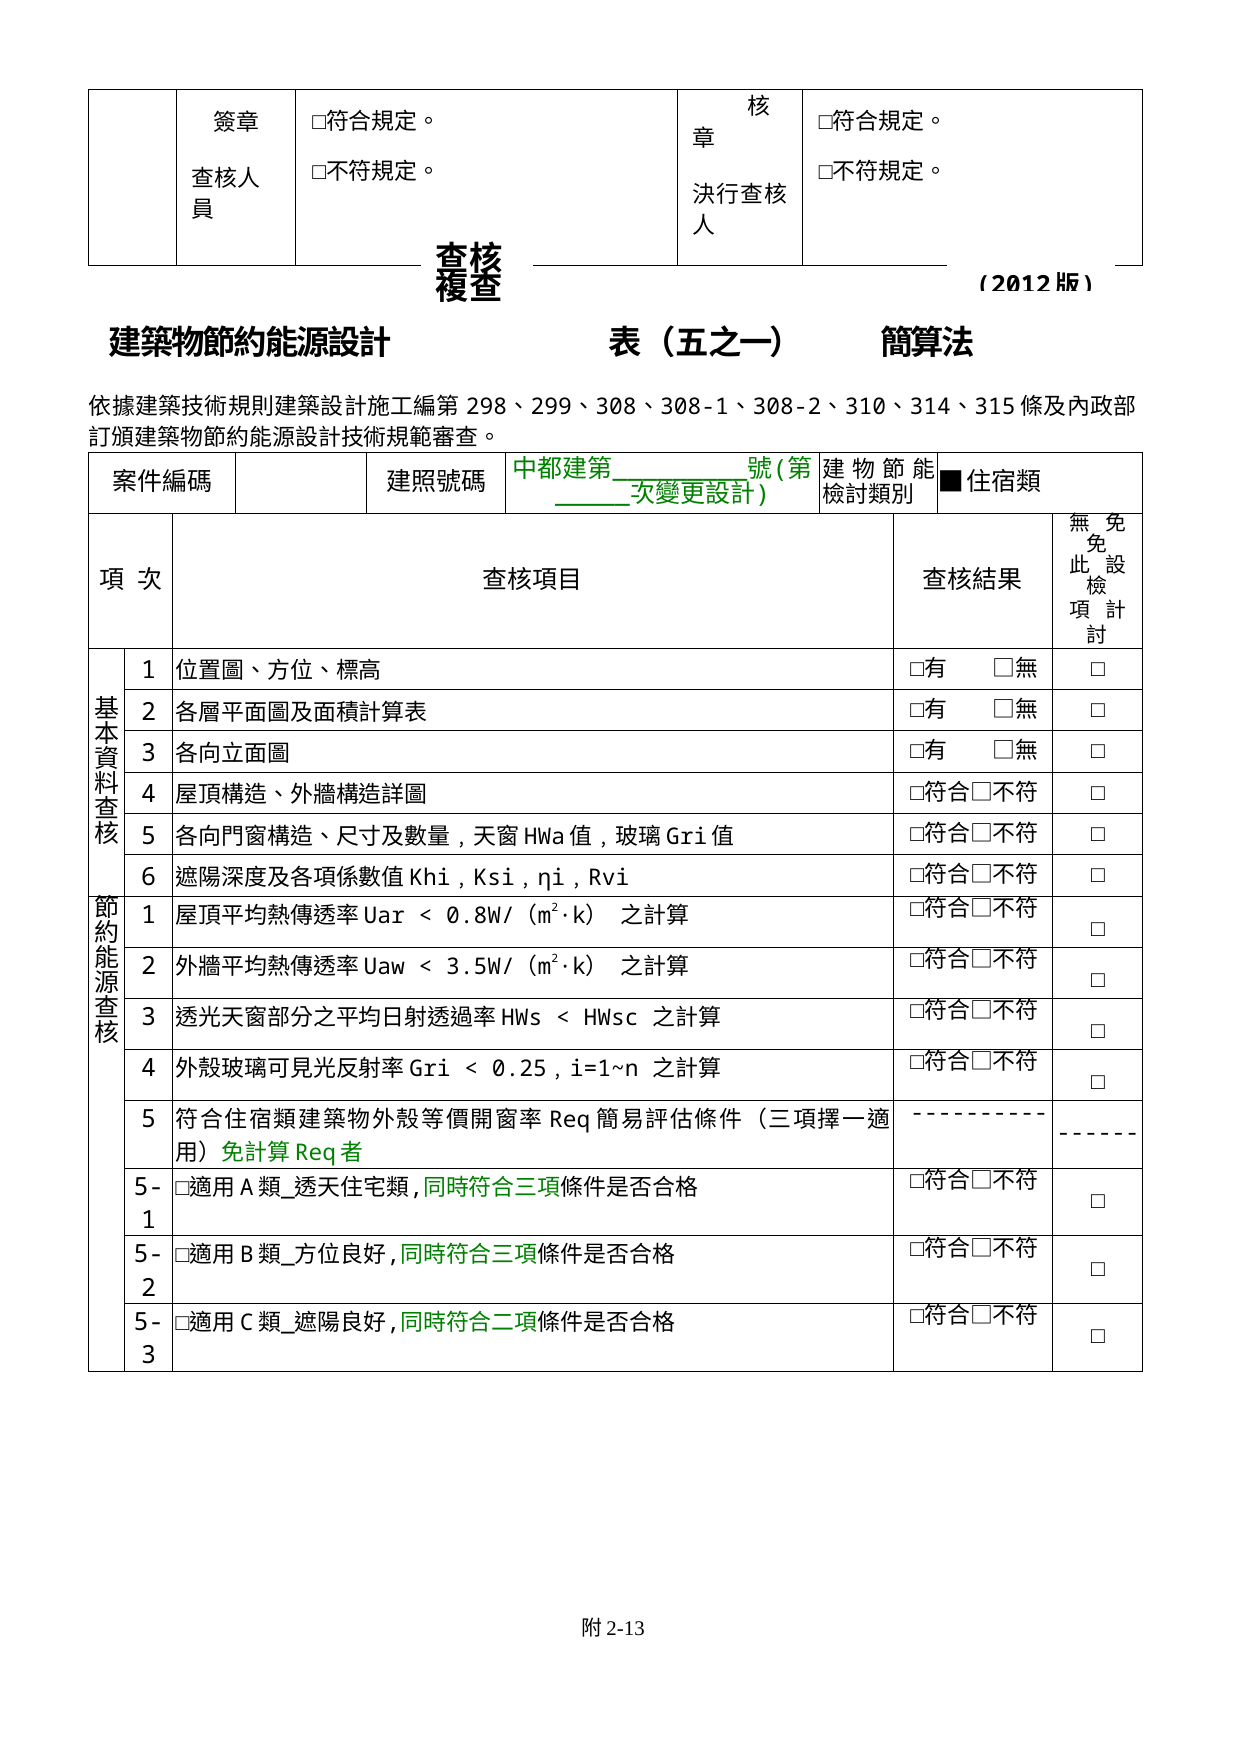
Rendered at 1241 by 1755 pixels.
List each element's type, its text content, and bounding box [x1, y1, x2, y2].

table_cell □符合規定。 □不符規定。 [803, 90, 1142, 265]
table_cell □ [1053, 999, 1142, 1049]
table_cell ---------- [894, 1101, 1052, 1167]
table_cell 5-1 [125, 1169, 172, 1235]
table_cell □ [1053, 897, 1142, 947]
table_cell 查核結果 [894, 514, 1052, 647]
text 複查 [436, 276, 518, 305]
table_cell □符合□不符 [894, 1050, 1052, 1100]
table_cell 5-3 [125, 1304, 172, 1371]
table_cell 2 [125, 948, 172, 998]
table_cell □符合□不符 [894, 1304, 1052, 1371]
table_cell □適用A類_透天住宅類,同時符合三項條件是否合格 [173, 1169, 893, 1235]
table_cell □ [1053, 855, 1142, 896]
table_header 案件編碼 [89, 453, 235, 513]
table_cell □適用B類_方位良好,同時符合三項條件是否合格 [173, 1236, 893, 1303]
table_cell 3 [125, 999, 172, 1049]
table_cell 屋頂平均熱傳透率Uar < 0.8W/（m2·k） 之計算 [173, 897, 893, 947]
table_cell 3 [125, 731, 172, 772]
table_cell 項 次 [89, 514, 172, 647]
text 查核 [436, 247, 518, 276]
table_cell 4 [125, 1050, 172, 1100]
table_cell 符合住宿類建築物外殼等價開窗率Req簡易評估條件（三項擇一適用）免計算Req者 [173, 1101, 893, 1167]
table_cell □ [1053, 948, 1142, 998]
table_cell □ [1053, 1236, 1142, 1303]
text 依據建築技術規則建築設計施工編第298、299、308、308-1、308-2、310、314、315條及內政部訂頒建築物節約能源設計技術規範審查。 [89, 389, 1137, 452]
table_cell 節約能源查核 [89, 897, 124, 1371]
table_cell □ [1053, 814, 1142, 854]
table_cell ------ [1053, 1101, 1142, 1167]
table_cell □ [1053, 731, 1142, 772]
table_cell 核章 決行查核人 [678, 90, 802, 265]
table_cell □ [1053, 649, 1142, 689]
table_cell 各向立面圖 [173, 731, 893, 772]
table_cell 查核項目 [173, 514, 893, 647]
table_cell 5-2 [125, 1236, 172, 1303]
table_cell 基本資料查核 [89, 649, 124, 896]
table_cell □符合□不符 [894, 897, 1052, 947]
table_header 住宿類 [938, 453, 1142, 513]
table_cell [89, 90, 176, 265]
table_cell 各向門窗構造、尺寸及數量﹐天窗HWa值﹐玻璃Gri值 [173, 814, 893, 854]
table_cell □適用C類_遮陽良好,同時符合二項條件是否合格 [173, 1304, 893, 1371]
table_cell □ [1053, 1169, 1142, 1235]
table_cell 屋頂構造、外牆構造詳圖 [173, 773, 893, 813]
table_cell 2 [125, 690, 172, 730]
table_header [236, 453, 366, 513]
text [421, 239, 533, 314]
table_cell 1 [125, 649, 172, 689]
table_cell □有 □無 [894, 690, 1052, 730]
table_cell □ [1053, 1050, 1142, 1100]
text [948, 257, 1114, 298]
table_cell 5 [125, 814, 172, 854]
table_cell □符合□不符 [894, 999, 1052, 1049]
table_cell 簽章 查核人員 [177, 90, 295, 265]
table_cell □ [1053, 1304, 1142, 1371]
table_cell 4 [125, 773, 172, 813]
table_cell 位置圖、方位、標高 [173, 649, 893, 689]
table_cell 外牆平均熱傳透率Uaw < 3.5W/（m2·k） 之計算 [173, 948, 893, 998]
table_cell □ [1053, 690, 1142, 730]
table_cell 無 免 免 此 設 檢 項 計 討 [1053, 514, 1142, 647]
table_cell 外殼玻璃可見光反射率Gri < 0.25﹐i=1~n 之計算 [173, 1050, 893, 1100]
text (2012版) [963, 265, 1099, 290]
table_cell 5 [125, 1101, 172, 1167]
table_cell □符合□不符 [894, 948, 1052, 998]
table_cell □符合□不符 [894, 814, 1052, 854]
table_cell 遮陽深度及各項係數值Khi﹐Ksi﹐ηi﹐Rvi [173, 855, 893, 896]
table_header 建照號碼 [367, 453, 505, 513]
table_header 中都建第_________號(第_____次變更設計) [506, 453, 819, 513]
table_cell □有 □無 [894, 731, 1052, 772]
table_cell 各層平面圖及面積計算表 [173, 690, 893, 730]
table_cell □符合規定。 □不符規定。 [296, 90, 677, 265]
table_cell □符合□不符 [894, 1169, 1052, 1235]
text 建築物節約能源設計 表（五之一） 簡算法 [89, 316, 1137, 364]
table_cell □ [1053, 773, 1142, 813]
table_cell □符合□不符 [894, 773, 1052, 813]
table_header 建物節能檢討類別 [820, 453, 937, 513]
table_cell □有 □無 [894, 649, 1052, 689]
table_cell □符合□不符 [894, 1236, 1052, 1303]
table_cell 透光天窗部分之平均日射透過率HWs < HWsc 之計算 [173, 999, 893, 1049]
table_cell 6 [125, 855, 172, 896]
table_cell □符合□不符 [894, 855, 1052, 896]
table_cell 1 [125, 897, 172, 947]
